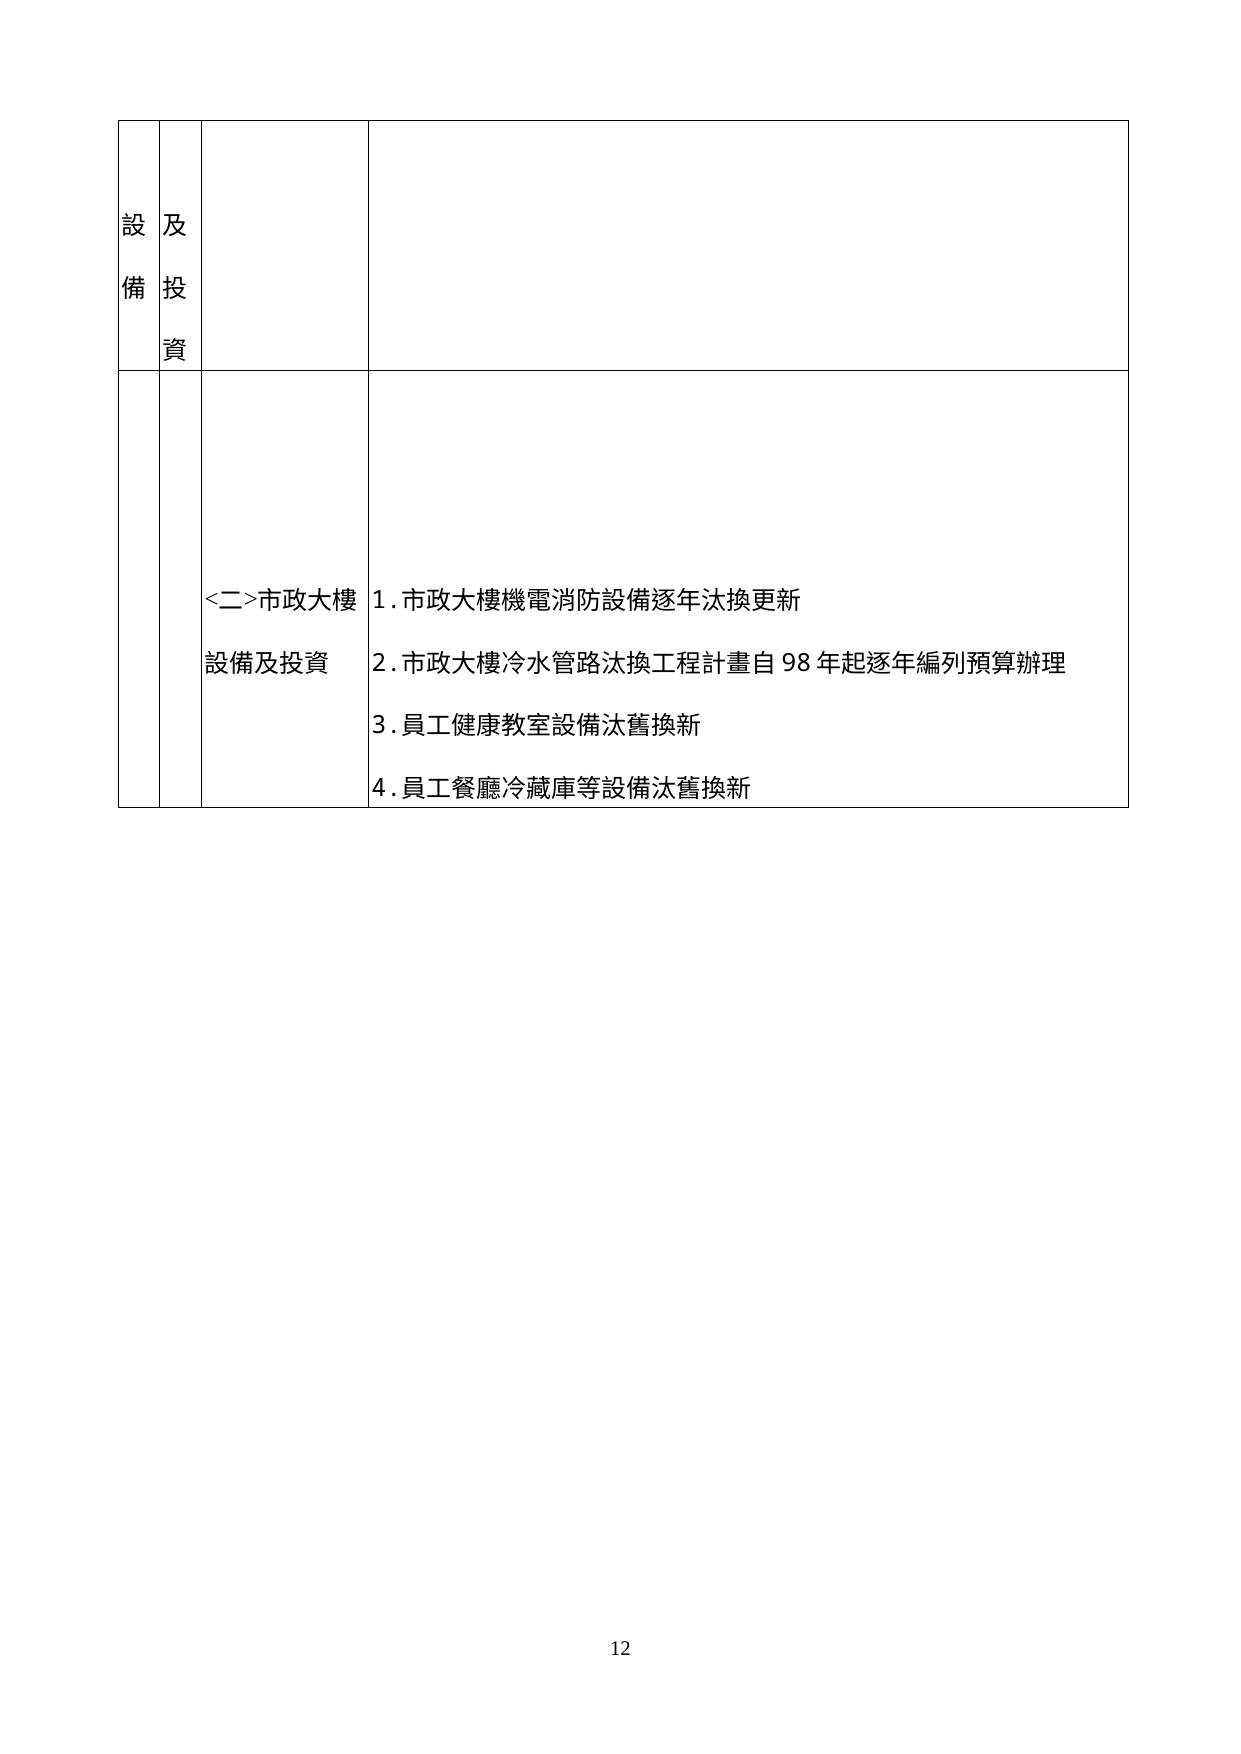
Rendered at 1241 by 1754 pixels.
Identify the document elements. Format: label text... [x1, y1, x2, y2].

table_cell <二>市政大樓設備及投資 [202, 371, 368, 807]
table_cell 1.市政大樓機電消防設備逐年汰換更新 2.市政大樓冷水管路汰換工程計畫自98年起逐年編列預算辦理 3.員工健康教室設備汰舊換新 4.員工餐廳冷藏庫等設備汰舊換新 [369, 371, 1128, 807]
table_cell [202, 121, 368, 369]
table_cell 設備 [119, 121, 159, 369]
table_cell [160, 371, 201, 807]
table_cell 及投資 [160, 121, 201, 369]
table_cell [119, 371, 159, 807]
table_cell [369, 121, 1128, 369]
